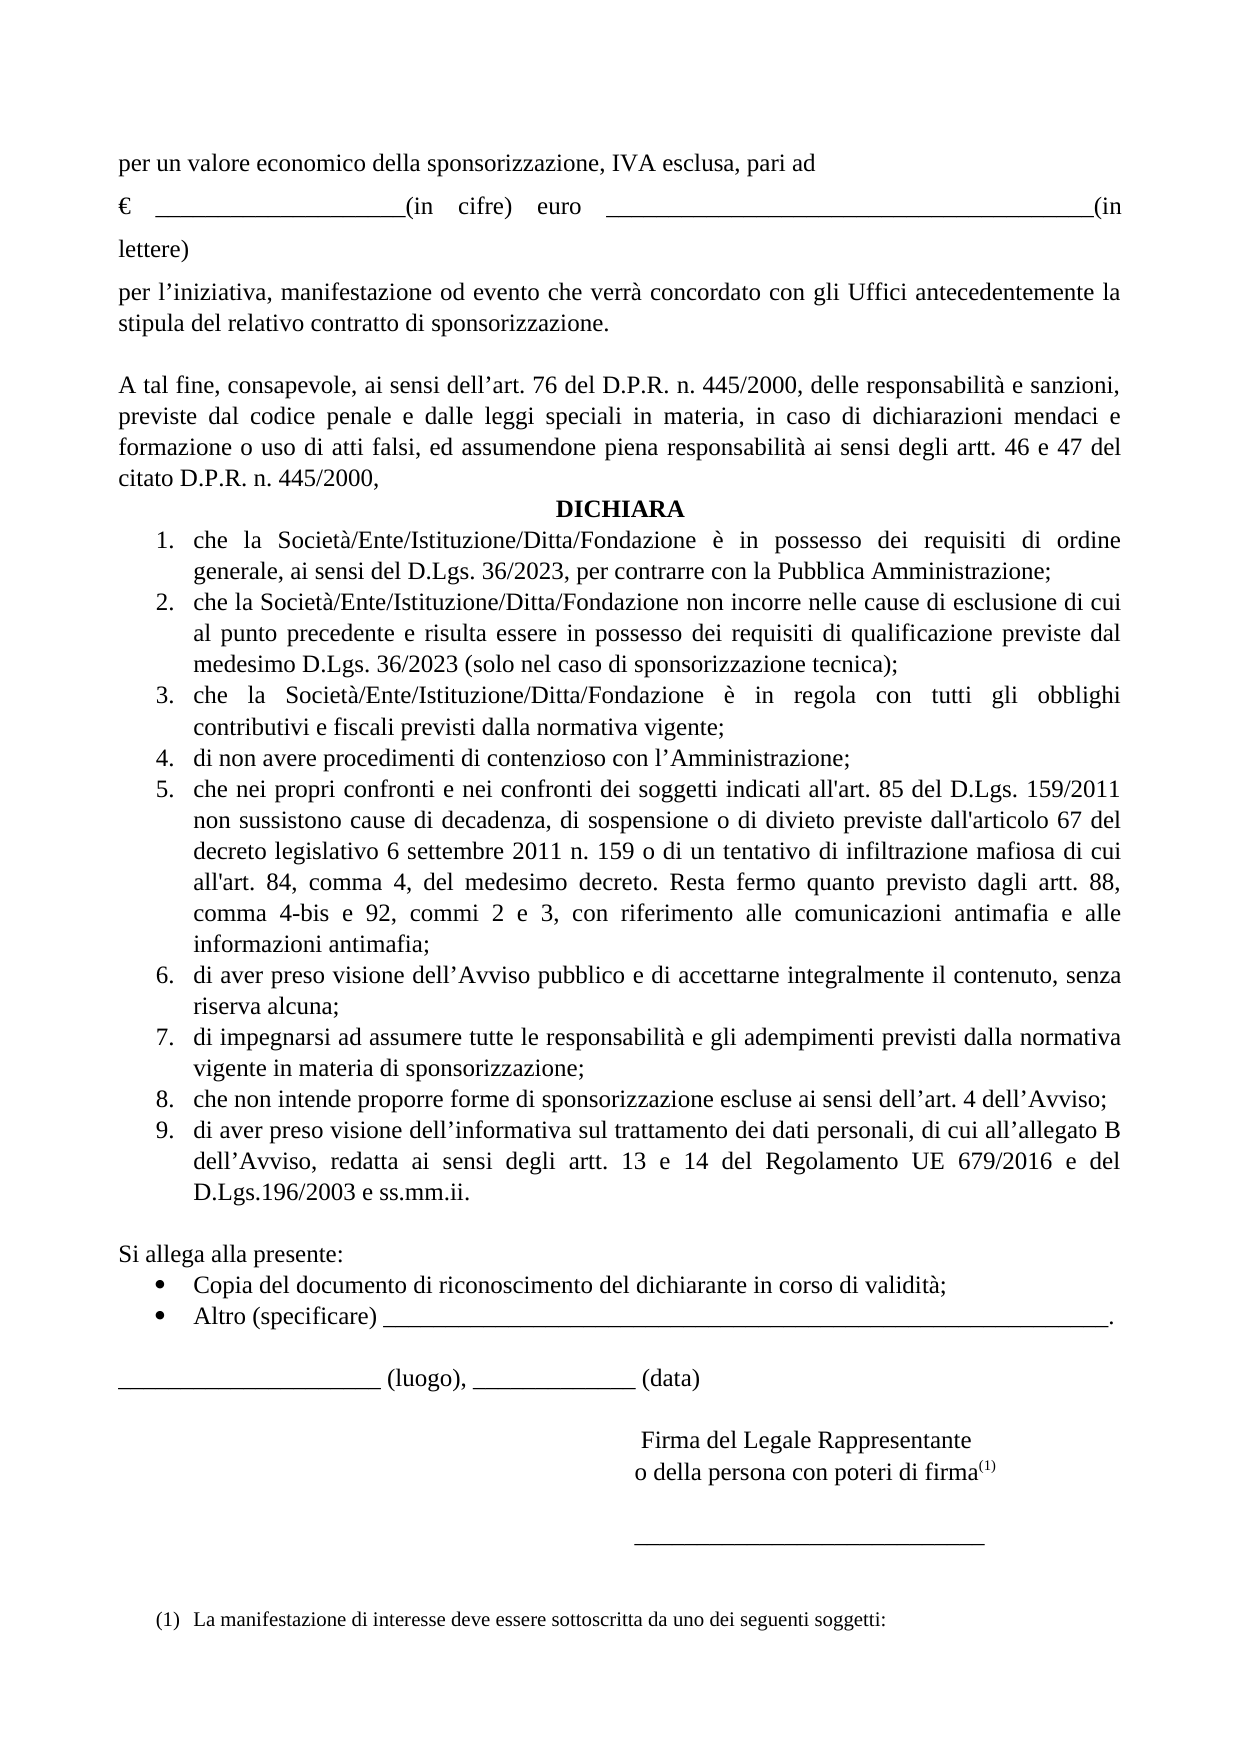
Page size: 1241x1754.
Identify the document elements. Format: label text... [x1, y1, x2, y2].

list che la Società/Ente/Istituzione/Ditta/Fondazione è in regola con tutti gli obblighi contributivi e fiscali previsti dalla normativa vigente; [156, 681, 1122, 740]
list Altro (specificare) __________________________________________________________. [156, 1301, 1122, 1330]
text o della persona con poteri di firma(1) [118, 1457, 1122, 1485]
text € ____________________(in cifre) euro _______________________________________(in lettere) [118, 191, 1122, 263]
list di aver preso visione dell’informativa sul trattamento dei dati personali, di cui all’allegato B dell’Avviso, redatta ai sensi degli artt. 13 e 14 del Regolamento UE 679/2016 e del D.Lgs.196/2003 e ss.mm.ii. [156, 1115, 1122, 1206]
list Copia del documento di riconoscimento del dichiarante in corso di validità; [156, 1270, 1122, 1299]
list che non intende proporre forme di sponsorizzazione escluse ai sensi dell’art. 4 dell’Avviso; [156, 1084, 1122, 1113]
list che nei propri confronti e nei confronti dei soggetti indicati all'art. 85 del D.Lgs. 159/2011 non sussistono cause di decadenza, di sospensione o di divieto previste dall'articolo 67 del decreto legislativo 6 settembre 2011 n. 159 o di un tentativo di infiltrazione mafiosa di cui all'art. 84, comma 4, del medesimo decreto. Resta fermo quanto previsto dagli artt. 88, comma 4-bis e 92, commi 2 e 3, con riferimento alle comunicazioni antimafia e alle informazioni antimafia; [156, 774, 1122, 958]
text _____________________ (luogo), _____________ (data) [118, 1363, 1122, 1392]
text ____________________________ [118, 1519, 1122, 1547]
text Si allega alla presente: [118, 1239, 1122, 1268]
list che la Società/Ente/Istituzione/Ditta/Fondazione è in possesso dei requisiti di ordine generale, ai sensi del D.Lgs. 36/2023, per contrarre con la Pubblica Amministrazione; [156, 525, 1122, 585]
list di impegnarsi ad assumere tutte le responsabilità e gli adempimenti previsti dalla normativa vigente in materia di sponsorizzazione; [156, 1022, 1122, 1082]
list di non avere procedimenti di contenzioso con l’Amministrazione; [156, 743, 1122, 771]
list di aver preso visione dell’Avviso pubblico e di accettarne integralmente il contenuto, senza riserva alcuna; [156, 960, 1122, 1020]
text per un valore economico della sponsorizzazione, IVA esclusa, pari ad [118, 148, 1122, 176]
text DICHIARA [118, 494, 1122, 523]
list che la Società/Ente/Istituzione/Ditta/Fondazione non incorre nelle cause di esclusione di cui al punto precedente e risulta essere in possesso dei requisiti di qualificazione previste dal medesimo D.Lgs. 36/2023 (solo nel caso di sponsorizzazione tecnica); [156, 587, 1122, 678]
text per l’iniziativa, manifestazione od evento che verrà concordato con gli Uffici antecedentemente la stipula del relativo contratto di sponsorizzazione. [118, 277, 1122, 337]
list La manifestazione di interesse deve essere sottoscritta da uno dei seguenti soggetti: [156, 1607, 1122, 1631]
text A tal fine, consapevole, ai sensi dell’art. 76 del D.P.R. n. 445/2000, delle responsabilità e sanzioni, previste dal codice penale e dalle leggi speciali in materia, in caso di dichiarazioni mendaci e formazione o uso di atti falsi, ed assumendone piena responsabilità ai sensi degli artt. 46 e 47 del citato D.P.R. n. 445/2000, [118, 370, 1122, 492]
text Firma del Legale Rappresentante [118, 1426, 1122, 1454]
